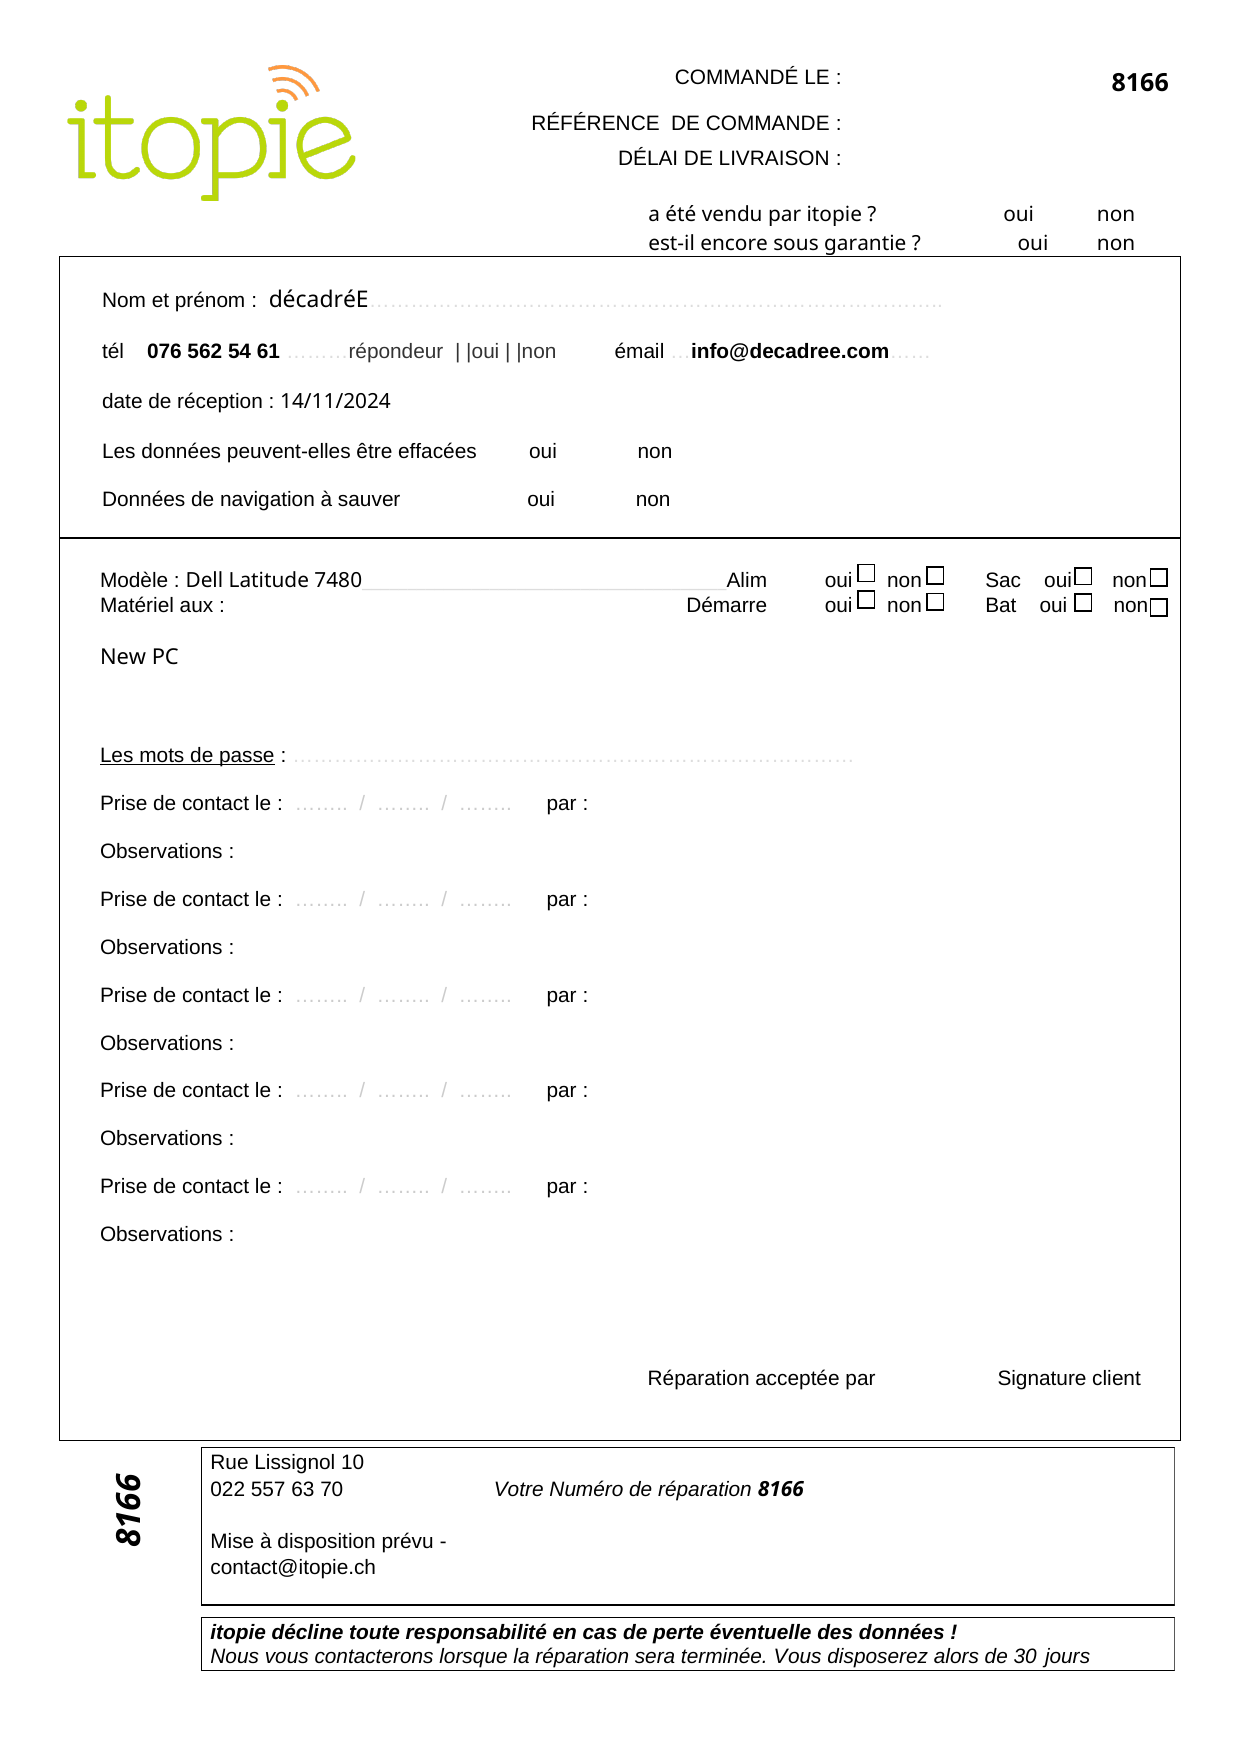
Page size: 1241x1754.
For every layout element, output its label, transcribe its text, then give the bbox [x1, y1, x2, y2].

picture [67, 65, 356, 201]
text est-il encore sous garantie ? oui non [59, 228, 1181, 256]
text Modèle : Dell Latitude 7480 Alim oui non Sac oui non [879, 562, 925, 590]
text Observations : [60, 931, 1180, 958]
table_header Rue Lissignol 10 022 557 63 70 Votre Numéro de réparation 8166 Mise à disposition prévu - contact@itopie.ch [195, 1441, 1180, 1611]
text New PC [60, 638, 1180, 671]
text Nom et prénom : décadréE……………………………………………………………………….. [60, 280, 1180, 314]
text Prise de contact le : …….. / …….. / …….. par : [60, 1075, 1180, 1102]
text Réparation acceptée par Signature client [60, 1363, 1180, 1390]
text Matériel aux : Démarre oui non Bat oui non [60, 590, 1180, 617]
table_header COMMANDÉ LE : [490, 59, 847, 104]
text Données de navigation à sauver oui non [60, 484, 1180, 511]
text Prise de contact le : …….. / …….. / …….. par : [60, 788, 1180, 815]
table_cell [847, 140, 1180, 175]
table_cell itopie décline toute responsabilité en cas de perte éventuelle des données ! Nous vous contacterons lorsque la réparation sera terminée. Vous disposerez alors de 30 jours [195, 1611, 1180, 1677]
text Les mots de passe : ……………………………………………………………………… [60, 740, 1180, 767]
table_header 8166 [847, 59, 1180, 104]
text Modèle : Dell Latitude 7480 Alim oui non Sac oui non [60, 562, 856, 590]
text Prise de contact le : …….. / …….. / …….. par : [60, 883, 1180, 911]
text Observations : [60, 836, 1180, 863]
text Les données peuvent-elles être effacées oui non [60, 436, 1180, 463]
text Observations : [60, 1123, 1180, 1150]
text date de réception : 14/11/2024 [60, 383, 1180, 415]
text Prise de contact le : …….. / …….. / …….. par : [60, 1171, 1180, 1198]
text Observations : [60, 1027, 1180, 1054]
text Observations : [60, 1219, 1180, 1246]
table_header 8166 [59, 1441, 195, 1677]
table_cell [847, 105, 1180, 140]
text tél 076 562 54 61 ………répondeur | |oui | |non émail …info@decadree.com…… [60, 335, 1180, 362]
text a été vendu par itopie ? oui non [59, 199, 1181, 228]
table_cell DÉLAI DE LIVRAISON : [490, 140, 847, 175]
text Prise de contact le : …….. / …….. / …….. par : [60, 979, 1180, 1006]
table_cell RÉFÉRENCE DE COMMANDE : [490, 105, 847, 140]
text Modèle : Dell Latitude 7480 Alim oui non Sac oui non [948, 562, 1180, 590]
